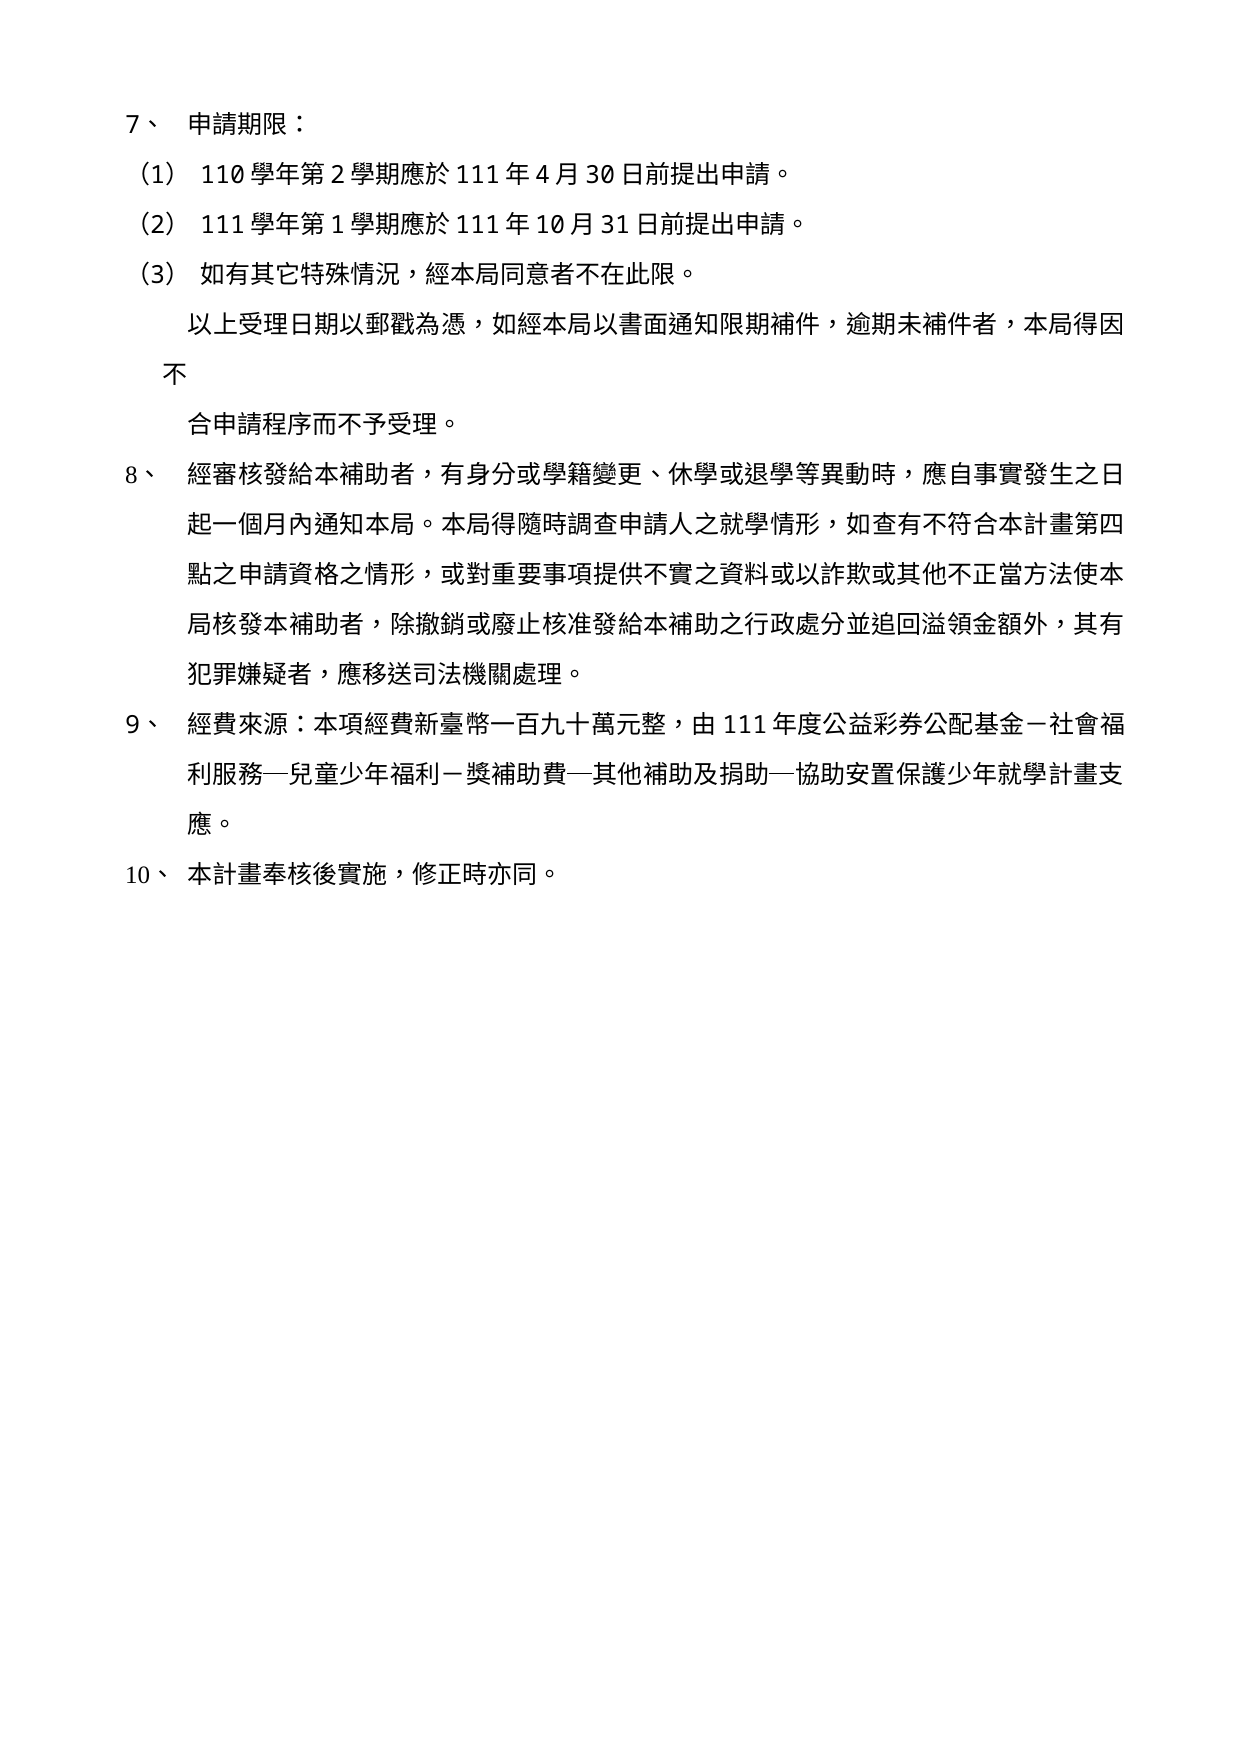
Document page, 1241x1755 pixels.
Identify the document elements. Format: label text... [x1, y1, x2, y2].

list 110學年第2學期應於111年4月30日前提出申請。 [125, 144, 1125, 194]
list 如有其它特殊情況，經本局同意者不在此限。 [125, 244, 1125, 294]
list 本計畫奉核後實施，修正時亦同。 [125, 844, 1125, 894]
text 以上受理日期以郵戳為憑，如經本局以書面通知限期補件，逾期未補件者，本局得因不 [162, 294, 1125, 394]
list 111學年第1學期應於111年10月31日前提出申請。 [125, 194, 1125, 244]
text 合申請程序而不予受理。 [162, 394, 1125, 444]
list 經審核發給本補助者，有身分或學籍變更、休學或退學等異動時，應自事實發生之日起一個月內通知本局。本局得隨時調查申請人之就學情形，如查有不符合本計畫第四點之申請資格之情形，或對重要事項提供不實之資料或以詐欺或其他不正當方法使本局核發本補助者，除撤銷或廢止核准發給本補助之行政處分並追回溢領金額外，其有犯罪嫌疑者，應移送司法機關處理。 [125, 444, 1125, 694]
list 申請期限： [125, 94, 1125, 144]
list 經費來源：本項經費新臺幣一百九十萬元整，由111年度公益彩券公配基金－社會福利服務─兒童少年福利－獎補助費─其他補助及捐助─協助安置保護少年就學計畫支應。 [125, 694, 1125, 844]
